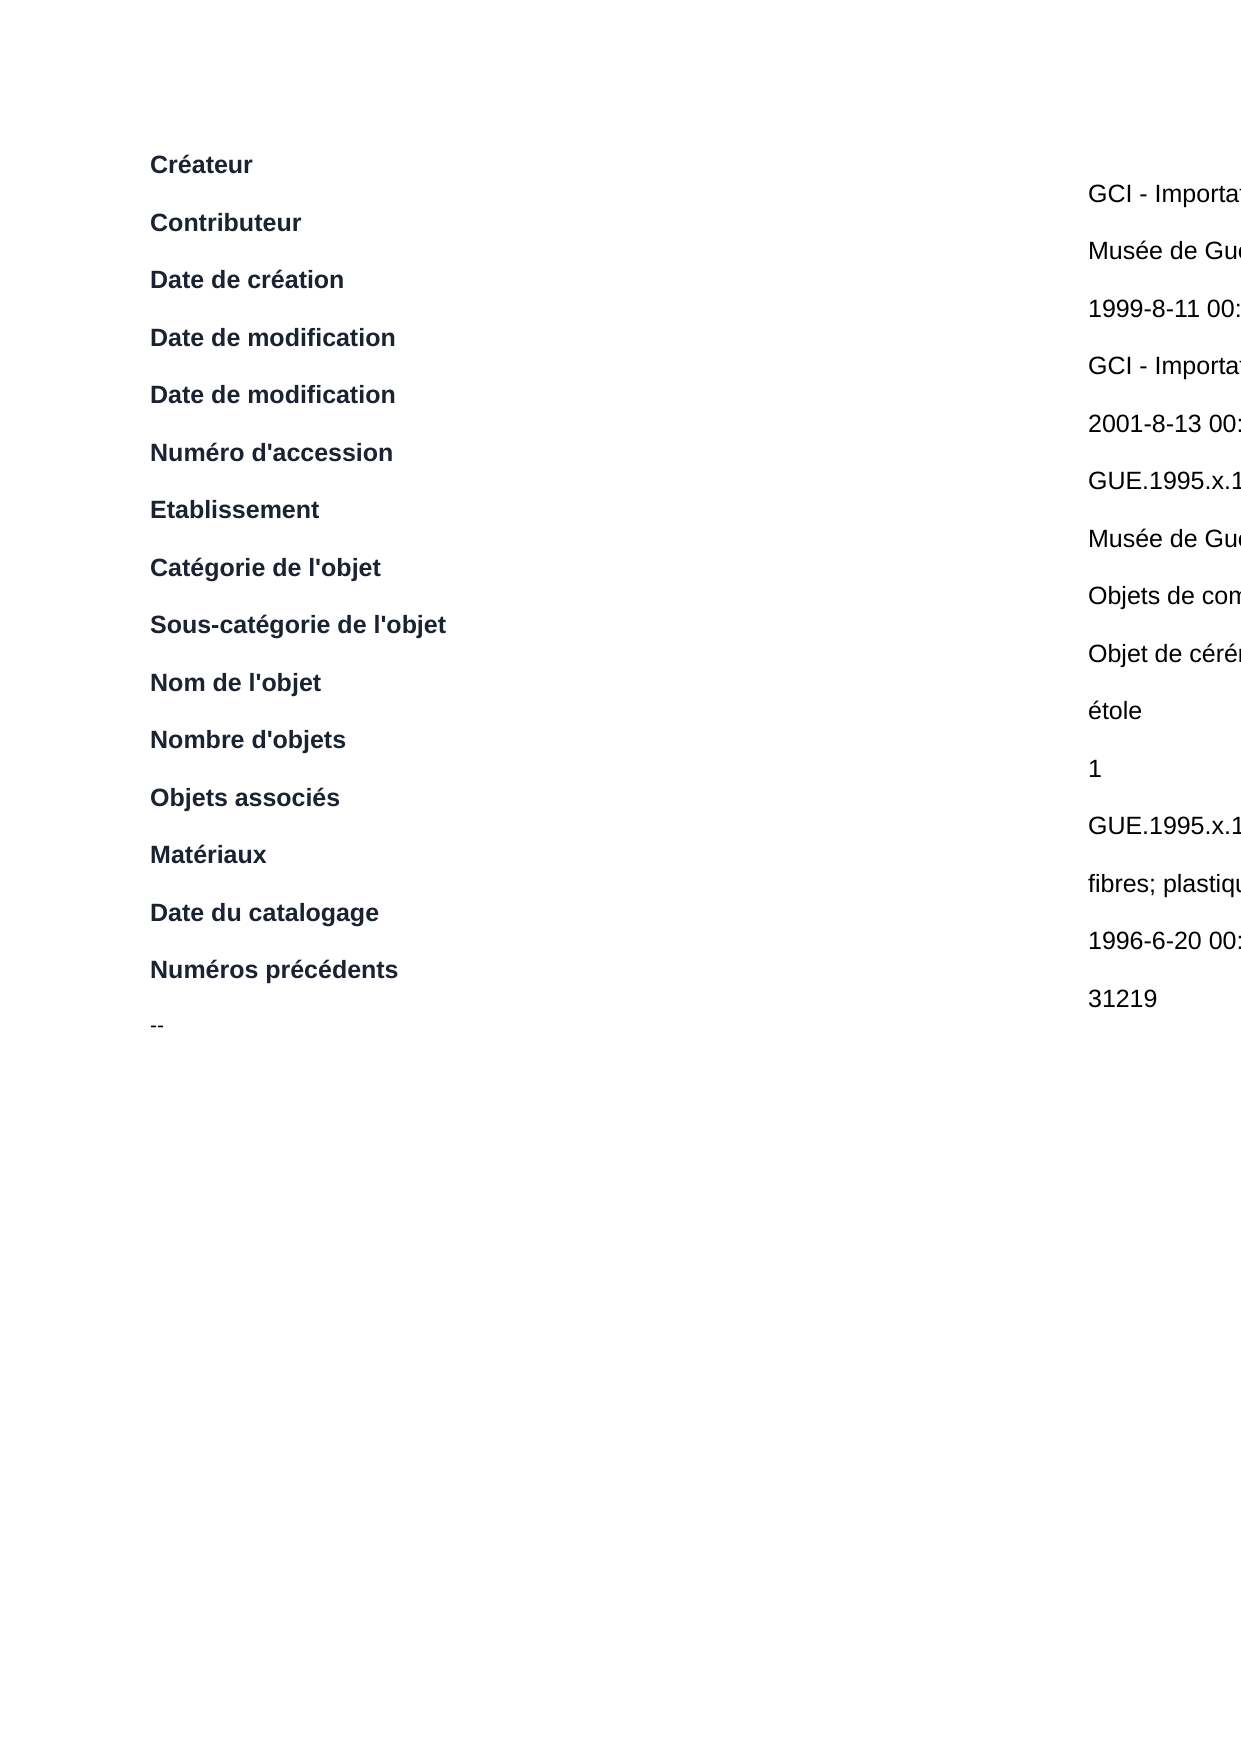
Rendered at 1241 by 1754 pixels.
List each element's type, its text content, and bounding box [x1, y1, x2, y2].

text étole [1088, 696, 1240, 725]
text -- [150, 1012, 1090, 1036]
text Etablissement [150, 495, 1090, 524]
text Nom de l'objet [150, 667, 1090, 696]
text Date de modification [150, 322, 1090, 351]
text GCI - Importation [1088, 179, 1240, 207]
text Sous-catégorie de l'objet [150, 610, 1090, 639]
text Objets de communication [1088, 581, 1240, 610]
text 1999-8-11 00:00 [1088, 294, 1240, 322]
text Date de modification [150, 380, 1090, 409]
text Numéro d'accession [150, 437, 1090, 466]
text 2001-8-13 00:00 [1088, 409, 1240, 437]
text Matériaux [150, 840, 1090, 869]
text Créateur [150, 150, 1090, 179]
text 1 [1088, 754, 1240, 782]
text Musée de Guérin [1088, 236, 1240, 265]
text Catégorie de l'objet [150, 552, 1090, 581]
text Date du catalogage [150, 897, 1090, 926]
text fibres; plastique; métal; aluminium [1088, 869, 1240, 897]
text Musée de Guérin [1088, 524, 1240, 552]
text GUE.1995.x.1078 [1088, 466, 1240, 495]
text Objets associés [150, 782, 1090, 811]
text Contributeur [150, 207, 1090, 236]
text 31219 [1088, 984, 1240, 1012]
text Numéros précédents [150, 955, 1090, 984]
text GUE.1995.x.1077 [1088, 811, 1240, 840]
text Objet de cérémonie [1088, 639, 1240, 667]
text Nombre d'objets [150, 725, 1090, 754]
text 1996-6-20 00:00 [1088, 926, 1240, 955]
text Date de création [150, 265, 1090, 294]
text GCI - Importation [1088, 351, 1240, 380]
